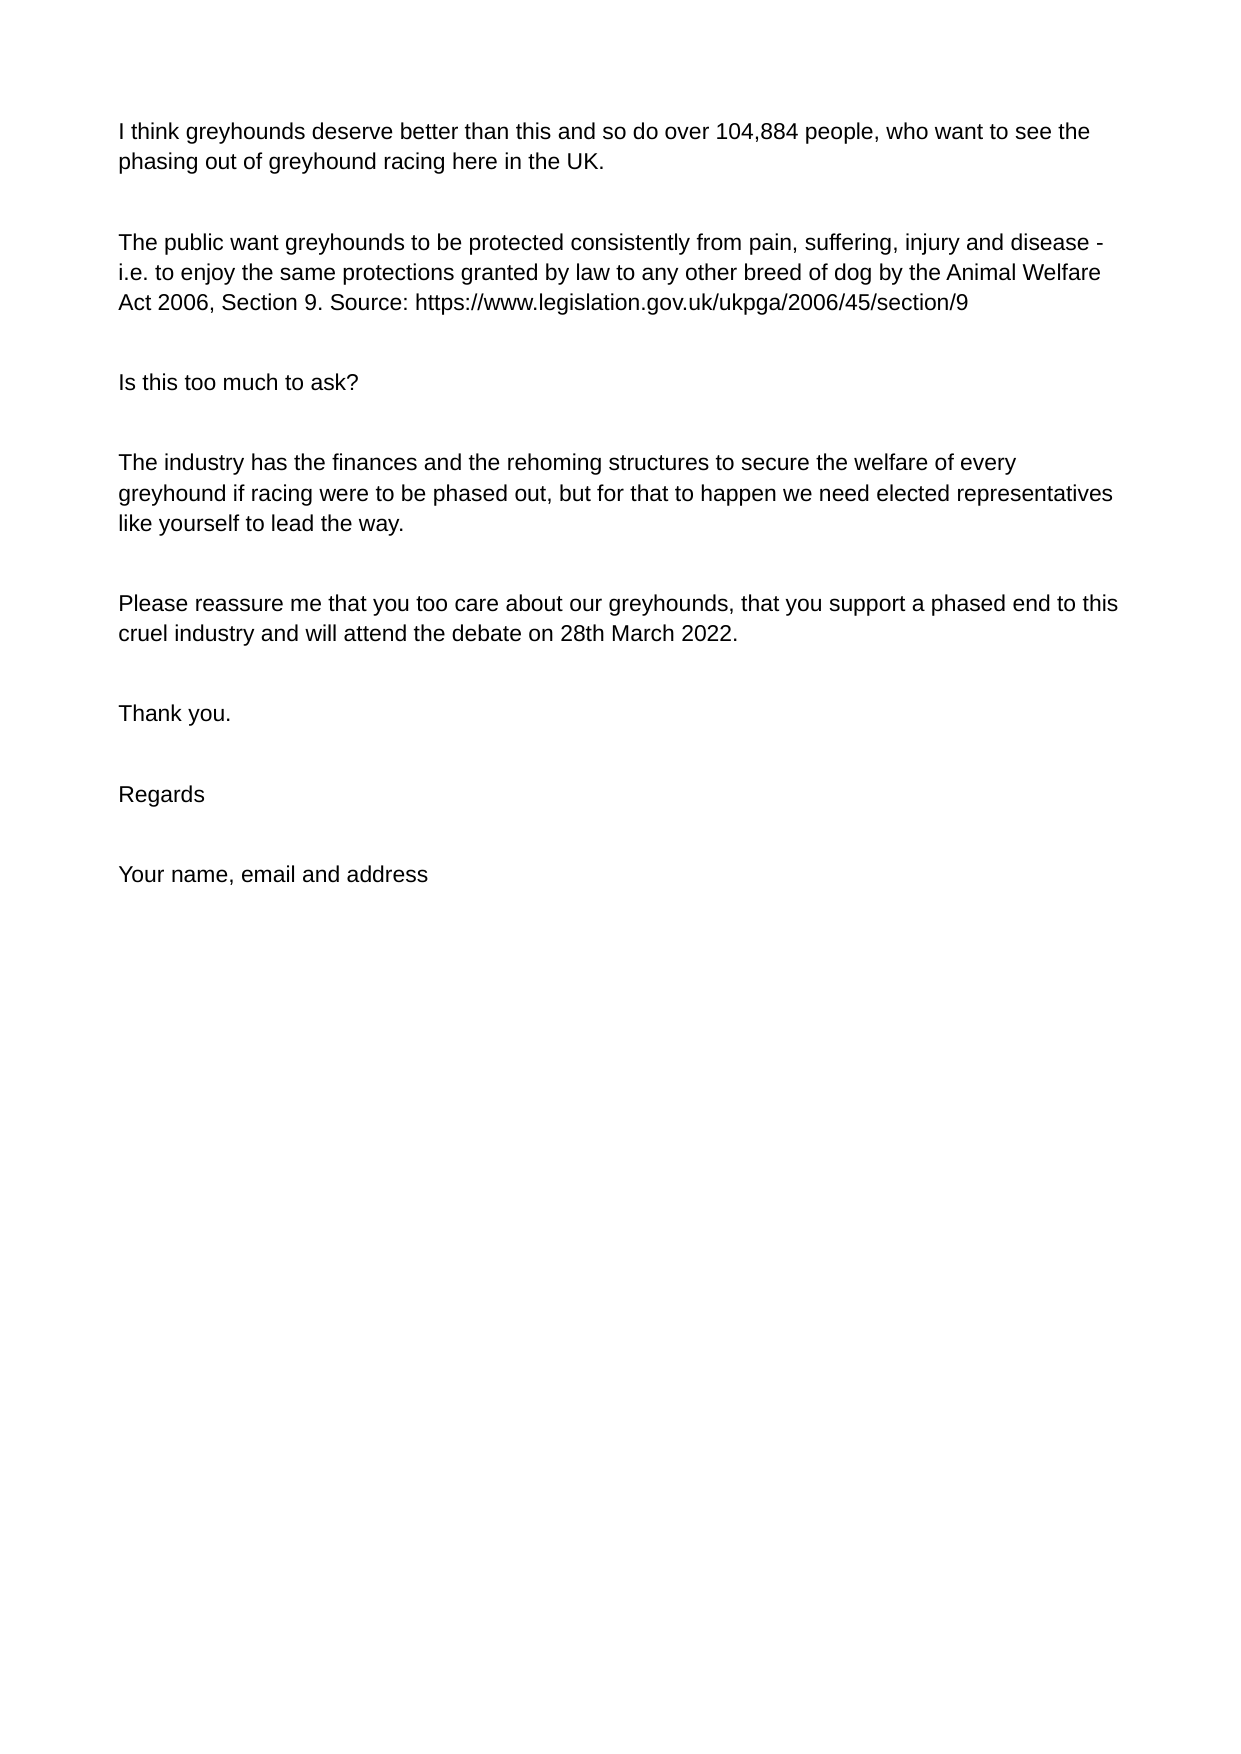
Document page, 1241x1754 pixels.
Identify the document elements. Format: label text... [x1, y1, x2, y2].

text Is this too much to ask? [118, 369, 1122, 396]
text Regards [118, 781, 1122, 807]
text I think greyhounds deserve better than this and so do over 104,884 people, who want to see the phasing out of greyhound racing here in the UK. [118, 118, 1122, 175]
text Your name, email and address [118, 861, 1122, 887]
text The industry has the finances and the rehoming structures to secure the welfare of every greyhound if racing were to be phased out, but for that to happen we need elected representatives like yourself to lead the way. [118, 449, 1122, 536]
text Please reassure me that you too care about our greyhounds, that you support a phased end to this cruel industry and will attend the debate on 28th March 2022. [118, 590, 1122, 647]
text The public want greyhounds to be protected consistently from pain, suffering, injury and disease - i.e. to enjoy the same protections granted by law to any other breed of dog by the Animal Welfare Act 2006, Section 9. Source: https://www.legislation.gov.uk/ukpga/2006/45/section/9 [118, 228, 1122, 315]
text Thank you. [118, 700, 1122, 727]
